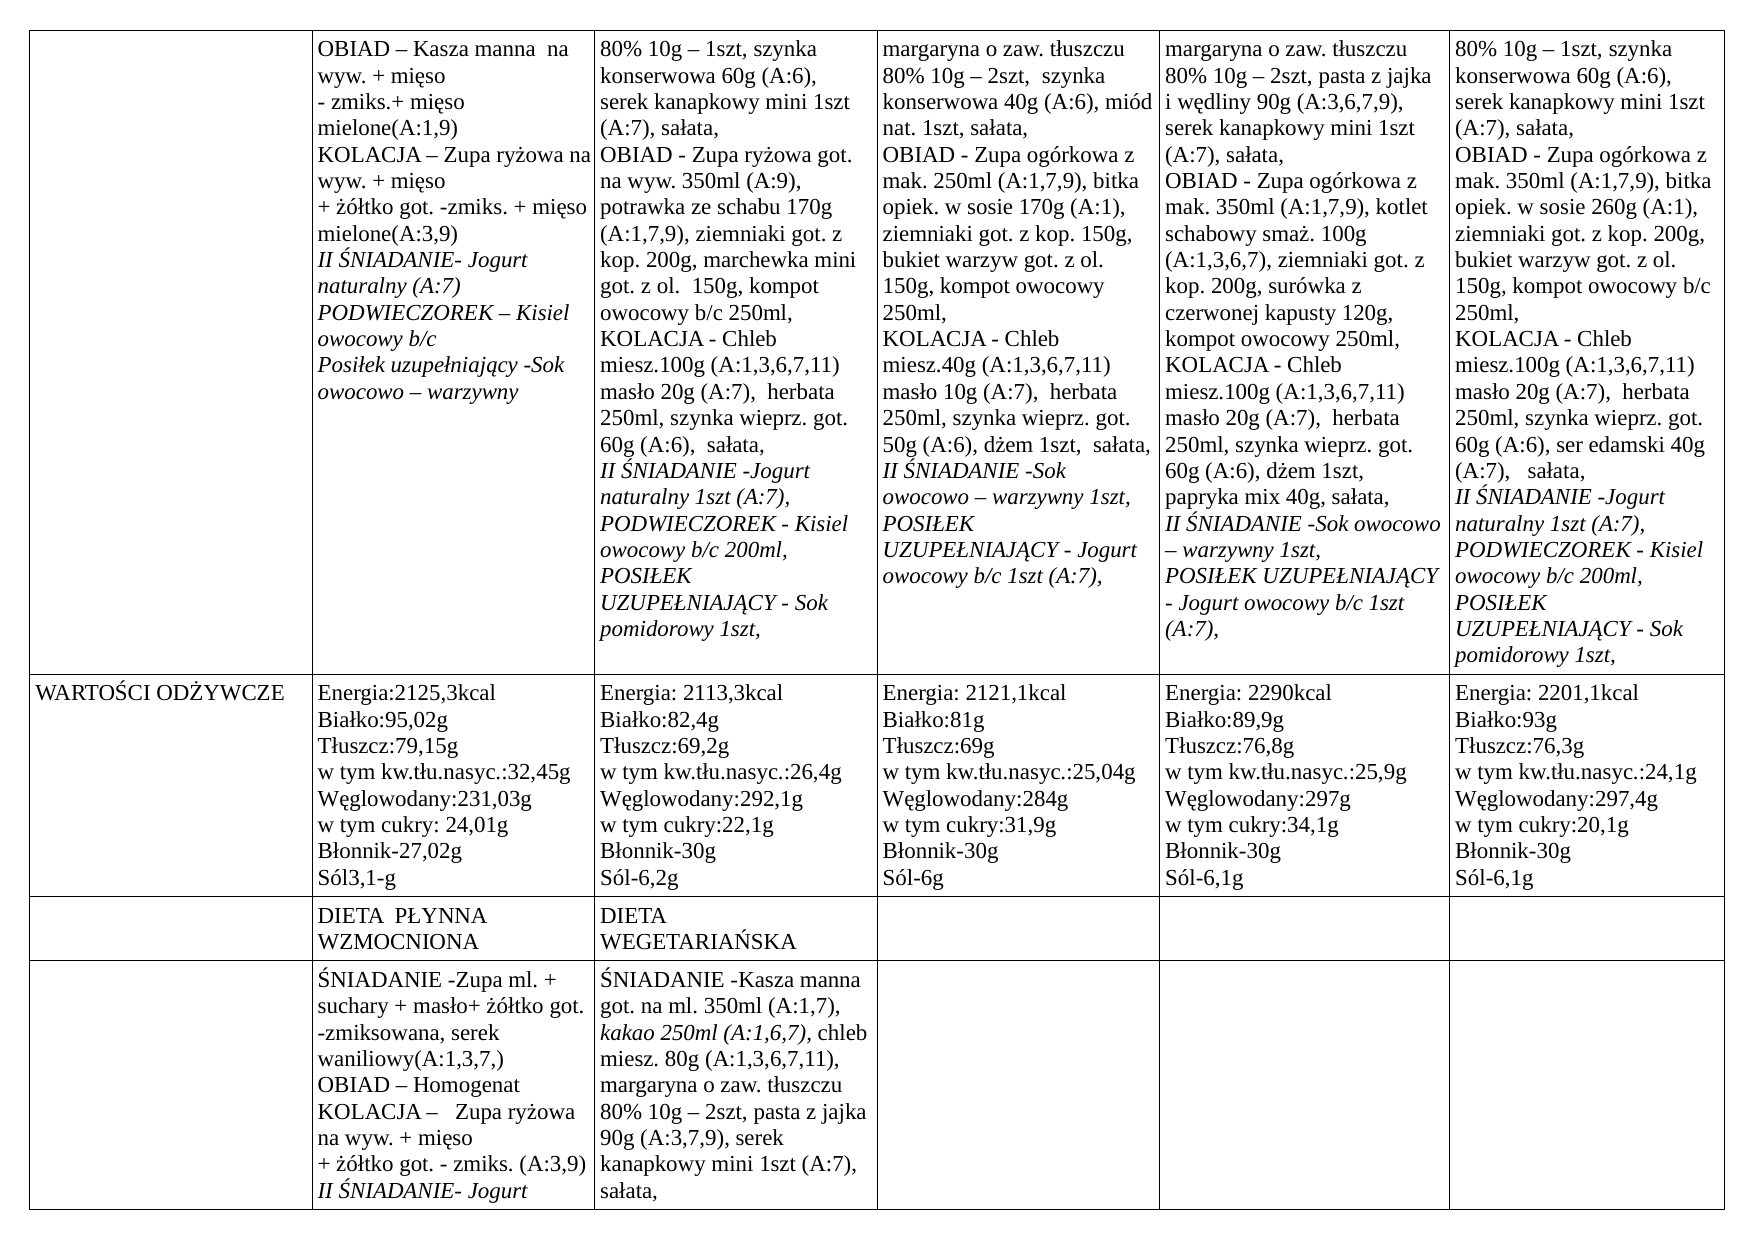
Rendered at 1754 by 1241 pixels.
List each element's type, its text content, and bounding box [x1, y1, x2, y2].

table_cell DIETA WEGETARIAŃSKA [595, 897, 877, 960]
table_cell [1450, 897, 1724, 960]
table_cell ŚNIADANIE -Kasza manna got. na ml. 350ml (A:1,7), kakao 250ml (A:1,6,7), chleb miesz. 80g (A:1,3,6,7,11), margaryna o zaw. tłuszczu 80% 10g – 2szt, pasta z jajka 90g (A:3,7,9), serek kanapkowy mini 1szt (A:7), sałata, [595, 961, 877, 1209]
table_cell [1160, 897, 1449, 960]
table_cell Energia: 2201,1kcal Białko:93g Tłuszcz:76,3g w tym kw.tłu.nasyc.:24,1g Węglowodany:297,4g w tym cukry:20,1g Błonnik-30g Sól-6,1g [1450, 675, 1724, 896]
table_cell Energia: 2113,3kcal Białko:82,4g Tłuszcz:69,2g w tym kw.tłu.nasyc.:26,4g Węglowodany:292,1g w tym cukry:22,1g Błonnik-30g Sól-6,2g [595, 675, 877, 896]
table_cell [878, 961, 1159, 1209]
table_cell ŚNIADANIE -Zupa ml. + suchary + masło+ żółtko got. -zmiksowana, serek waniliowy(A:1,3,7,) OBIAD – Homogenat KOLACJA – Zupa ryżowa na wyw. + mięso + żółtko got. - zmiks. (A:3,9) II ŚNIADANIE- Jogurt [313, 961, 594, 1209]
table_cell Energia:2125,3kcal Białko:95,02g Tłuszcz:79,15g w tym kw.tłu.nasyc.:32,45g Węglowodany:231,03g w tym cukry: 24,01g Błonnik-27,02g Sól3,1-g [313, 675, 594, 896]
table_cell ŚNIADANIE -Kawa ml. 250ml (A:1,7), chleb miesz. 80g (A:1,3,6,711), margaryna o zaw. tłuszczu 80% 10g – 1szt, szynka konserwowa 60g (A:6), serek kanapkowy mini 1szt (A:7), sałata, OBIAD - Zupa ryżowa got. na wyw. 350ml (A:9), potrawka ze schabu 170g (A:1,7,9), ziemniaki got. z kop. 200g, marchewka mini got. z ol. 150g, kompot owocowy b/c 250ml, KOLACJA - Chleb miesz.100g (A:1,3,6,7,11) masło 20g (A:7), herbata 250ml, szynka wieprz. got. 60g (A:6), sałata, II ŚNIADANIE -Jogurt naturalny 1szt (A:7), PODWIECZOREK - Kisiel owocowy b/c 200ml, POSIŁEK UZUPEŁNIAJĄCY - Sok pomidorowy 1szt, [595, 31, 877, 673]
table_cell Energia: 2121,1kcal Białko:81g Tłuszcz:69g w tym kw.tłu.nasyc.:25,04g Węglowodany:284g w tym cukry:31,9g Błonnik-30g Sól-6g [878, 675, 1159, 896]
table_cell [30, 31, 312, 673]
table_cell DIETA PŁYNNA WZMOCNIONA [313, 897, 594, 960]
table_cell WARTOŚCI ODŻYWCZE [30, 675, 312, 896]
table_cell [30, 961, 312, 1209]
table_cell [878, 897, 1159, 960]
table_cell margaryna o zaw. tłuszczu 80% 10g – 2szt, szynka konserwowa 40g (A:6), miód nat. 1szt, sałata, OBIAD - Zupa ogórkowa z mak. 250ml (A:1,7,9), bitka opiek. w sosie 170g (A:1), ziemniaki got. z kop. 150g, bukiet warzyw got. z ol. 150g, kompot owocowy 250ml, KOLACJA - Chleb miesz.40g (A:1,3,6,7,11) masło 10g (A:7), herbata 250ml, szynka wieprz. got. 50g (A:6), dżem 1szt, sałata, II ŚNIADANIE -Sok owocowo – warzywny 1szt, POSIŁEK UZUPEŁNIAJĄCY - Jogurt owocowy b/c 1szt (A:7), [878, 31, 1159, 673]
table_cell 80% 10g – 1szt, szynka konserwowa 60g (A:6), serek kanapkowy mini 1szt (A:7), sałata, OBIAD - Zupa ogórkowa z mak. 350ml (A:1,7,9), bitka opiek. w sosie 260g (A:1), ziemniaki got. z kop. 200g, bukiet warzyw got. z ol. 150g, kompot owocowy b/c 250ml, KOLACJA - Chleb miesz.100g (A:1,3,6,7,11) masło 20g (A:7), herbata 250ml, szynka wieprz. got. 60g (A:6), ser edamski 40g (A:7), sałata, II ŚNIADANIE -Jogurt naturalny 1szt (A:7), PODWIECZOREK - Kisiel owocowy b/c 200ml, POSIŁEK UZUPEŁNIAJĄCY - Sok pomidorowy 1szt, [1450, 31, 1724, 673]
table_cell [1160, 961, 1449, 1209]
table_cell [1450, 961, 1724, 1209]
table_cell margaryna o zaw. tłuszczu 80% 10g – 2szt, pasta z jajka i wędliny 90g (A:3,6,7,9), serek kanapkowy mini 1szt (A:7), sałata, OBIAD - Zupa ogórkowa z mak. 350ml (A:1,7,9), kotlet schabowy smaż. 100g (A:1,3,6,7), ziemniaki got. z kop. 200g, surówka z czerwonej kapusty 120g, kompot owocowy 250ml, KOLACJA - Chleb miesz.100g (A:1,3,6,7,11) masło 20g (A:7), herbata 250ml, szynka wieprz. got. 60g (A:6), dżem 1szt, papryka mix 40g, sałata, II ŚNIADANIE -Sok owocowo – warzywny 1szt, POSIŁEK UZUPEŁNIAJĄCY - Jogurt owocowy b/c 1szt (A:7), [1160, 31, 1449, 673]
table_cell ŚNIADANIE -Zupa ryżowa na wyw. + mięso + żółtko got.–zmiks., serek naturalny, (A:3,7,9) OBIAD – Kasza manna na wyw. + mięso - zmiks.+ mięso mielone(A:1,9) KOLACJA – Zupa ryżowa na wyw. + mięso + żółtko got. -zmiks. + mięso mielone(A:3,9) II ŚNIADANIE- Jogurt naturalny (A:7) PODWIECZOREK – Kisiel owocowy b/c Posiłek uzupełniający -Sok owocowo – warzywny [313, 31, 594, 673]
table_cell [30, 897, 312, 960]
table_cell Energia: 2290kcal Białko:89,9g Tłuszcz:76,8g w tym kw.tłu.nasyc.:25,9g Węglowodany:297g w tym cukry:34,1g Błonnik-30g Sól-6,1g [1160, 675, 1449, 896]
